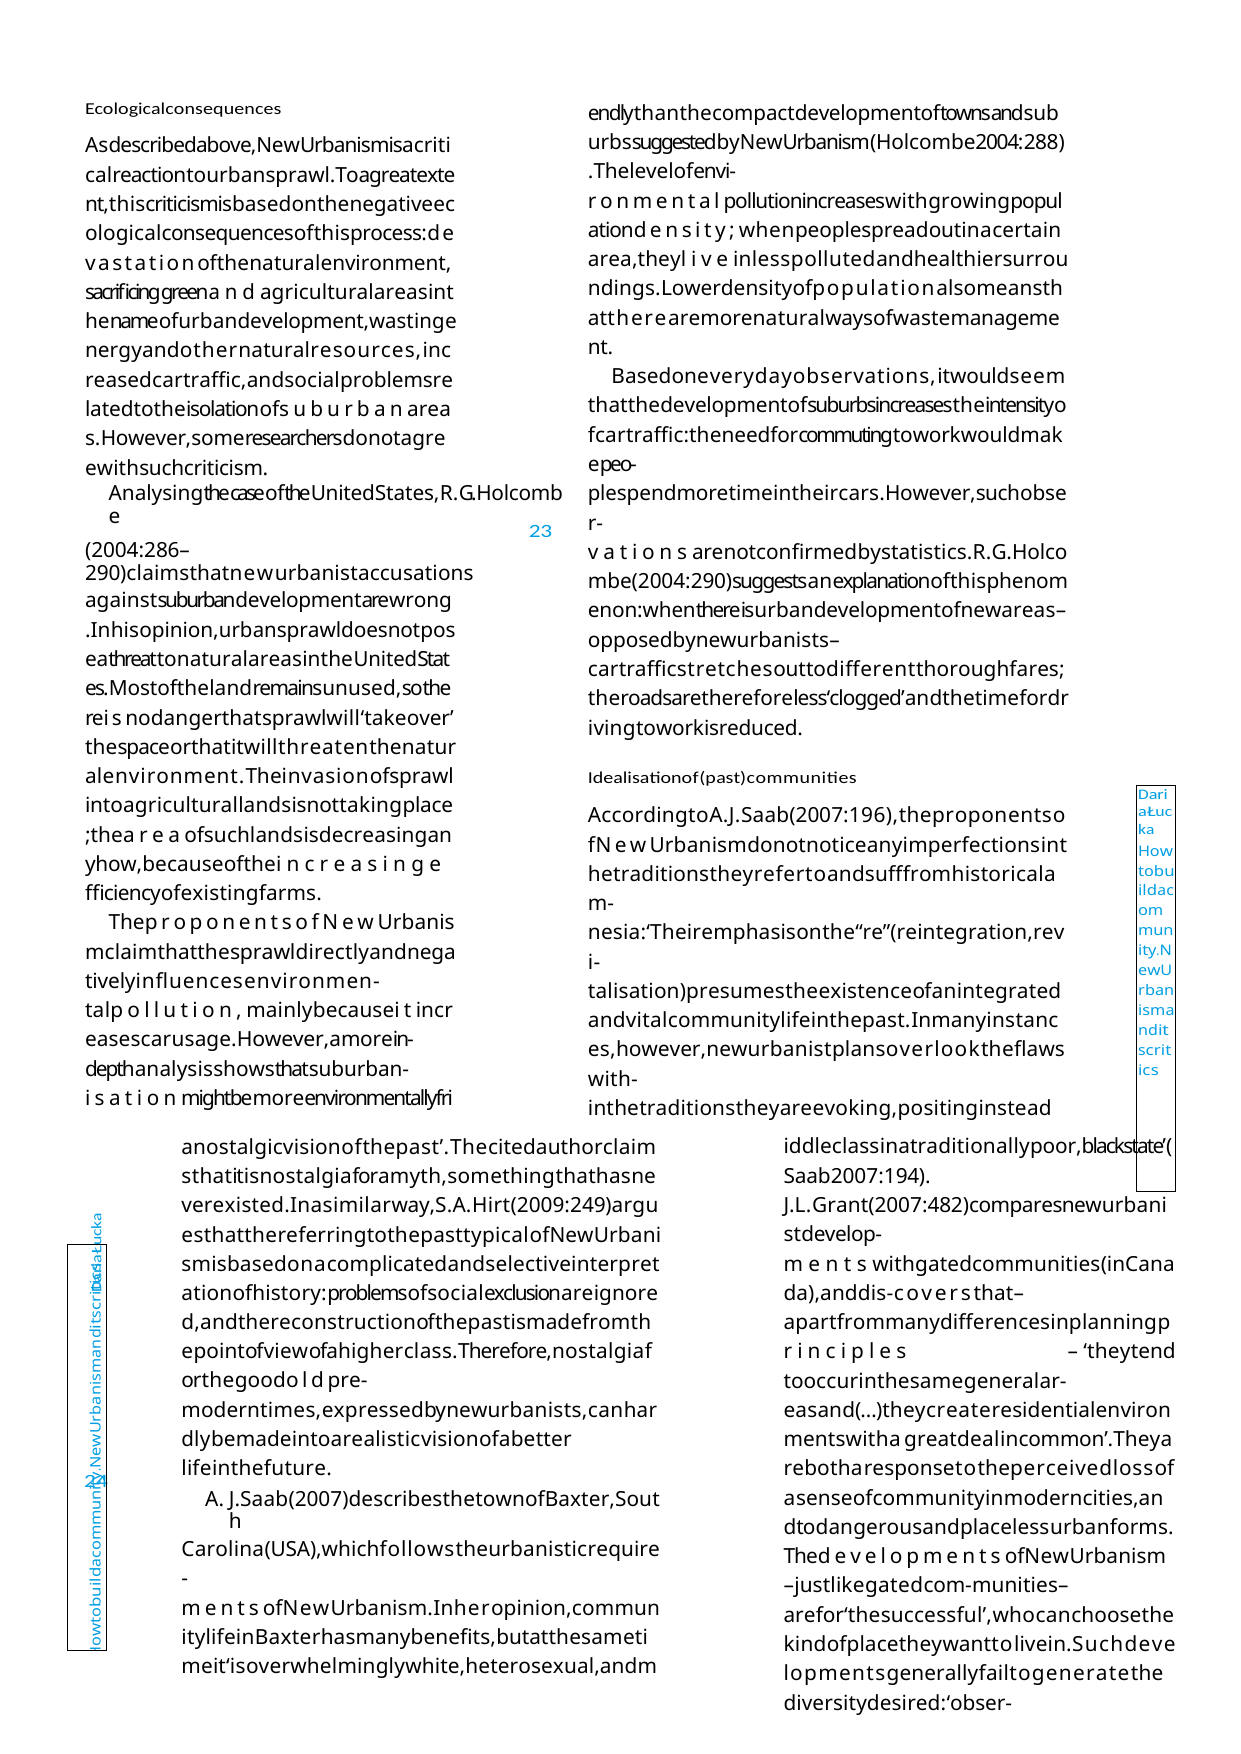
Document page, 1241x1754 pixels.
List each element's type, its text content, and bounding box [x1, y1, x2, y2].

text DariaŁucka [68, 1245, 104, 1261]
text Idealisationof(past)communities [588, 768, 1176, 788]
text Howtobuildacommunity.NewUrbanismanditscritics [68, 1264, 104, 1650]
text anostalgicvisionofthepast’.Thecitedauthorclaimsthatitisnostalgiaforamyth,somethingthathasneverexisted.Inasimilarway,S.A.Hirt(2009:249)arguesthatthereferringtothepasttypicalofNewUrbanismisbasedonacomplicatedandselectiveinterpretationofhistory:problemsofsocialexclusionareignored,andthereconstructionofthepastismadefromthepointofviewofahigherclass.Therefore,nostalgiaforthegoodoldpre-moderntimes,expressedbynewurbanists,canhardlybemadeintoarealisticvisionofabetter lifeinthefuture. [181, 1132, 661, 1482]
text 23 [73, 528, 552, 540]
text (2004:286–290)claimsthatnewurbanistaccusations [85, 540, 563, 584]
text endlythanthecompactdevelopmentoftownsandsuburbssuggestedbyNewUrbanism(Holcombe2004:288).Thelevelofenvi-ronmentalpollutionincreaseswithgrowingpopulationdensity;whenpeoplespreadoutinacertainarea,theyliveinlesspollutedandhealthiersurroundings.Lowerdensityofpopulationalsomeansthattherearemorenaturalwaysofwastemanagement. [588, 98, 1070, 361]
text Carolina(USA),whichfollowstheurbanisticrequire-mentsofNewUrbanism.Inheropinion,communitylifeinBaxterhasmanybenefits,butatthesametimeit‘isoverwhelminglywhite,heterosexual,andmiddleclassinatraditionallypoor,blackstate’(Saab2007:194). [181, 1534, 661, 1680]
text Howtobuildacommunity.NewUrbanismanditscritics [1138, 840, 1175, 1079]
text Ecologicalconsequences [85, 98, 563, 118]
text Carolina(USA),whichfollowstheurbanisticrequire-mentsofNewUrbanism.Inheropinion,communitylifeinBaxterhasmanybenefits,butatthesametimeit‘isoverwhelminglywhite,heterosexual,andmiddleclassinatraditionallypoor,blackstate’(Saab2007:194). [783, 1132, 1136, 1189]
text Basedoneverydayobservations,itwouldseemthatthedevelopmentofsuburbsincreasestheintensityofcartraffic:theneedforcommutingtoworkwouldmakepeo-plespendmoretimeintheircars.However,suchobser-vationsarenotconfirmedbystatistics.R.G.Holcombe(2004:290)suggestsanexplanationofthisphenomenon:whenthereisurbandevelopmentofnewareas–opposedbynewurbanists–cartrafficstretchesouttodifferentthoroughfares;theroadsarethereforeless‘clogged’andthetimefordrivingtoworkisreduced. [588, 361, 1070, 741]
text 24 [107, 1482, 662, 1488]
text AccordingtoA.J.Saab(2007:196),theproponentsofNewUrbanismdonotnoticeanyimperfectionsinthetraditionstheyrefertoandsufffromhistoricalam-nesia:‘Theiremphasisonthe“re”(reintegration,revi-talisation)presumestheexistenceofanintegratedandvitalcommunitylifeinthepast.Inmanyinstances,however,newurbanistplansoverlooktheflawswith-inthetraditionstheyareevoking,positinginstead [588, 800, 1070, 1122]
list J.Saab(2007)describesthetownofBaxter,South [205, 1488, 662, 1533]
text DariaŁucka [1138, 786, 1175, 838]
text TheproponentsofNewUrbanismclaimthatthesprawldirectlyandnegativelyinfluencesenvironmen-talpollution,mainlybecauseitincreasescarusage.However,amorein-depthanalysisshowsthatsuburban-isationmightbemoreenvironmentallyfri [85, 907, 457, 1112]
text againstsuburbandevelopmentarewrong.Inhisopinion,urbansprawldoesnotposeathreattonaturalareasintheUnitedStates.Mostofthelandremainsunused,sothereisnodangerthatsprawlwill‘takeover’thespaceorthatitwillthreatenthenaturalenvironment.Theinvasionofsprawlintoagriculturallandsisnottakingplace;theareaofsuchlandsisdecreasinganyhow,becauseoftheincreasingefficiencyofexistingfarms. [85, 586, 457, 907]
text J.L.Grant(2007:482)comparesnewurbanistdevelop-mentswithgatedcommunities(inCanada),anddis-coversthat–apartfrommanydifferencesinplanningprinciples –‘theytend tooccurinthesamegeneralar-easand(…)theycreateresidentialenvironmentswithagreatdealincommon’.Theyarebotharesponsetotheperceivedlossofasenseofcommunityinmoderncities,andtodangerousandplacelessurbanforms.ThedevelopmentsofNewUrbanism–justlikegatedcom-munities–arefor‘thesuccessful’,whocanchoosethekindofplacetheywanttolivein.Suchdevelopmentsgenerallyfailtogeneratethediversitydesired:‘obser- [783, 1190, 1176, 1716]
text AnalysingthecaseoftheUnitedStates,R.G.Holcombe [108, 482, 563, 528]
text Asdescribedabove,NewUrbanismisacriticalreactiontourbansprawl.Toagreatextent,thiscriticismisbasedonthenegativeecologicalconsequencesofthisprocess:devastationofthenaturalenvironment,sacrificinggreenandagriculturalareasinthenameofurbandevelopment,wastingenergyandothernaturalresources,increasedcartraffic,andsocialproblemsrelatedtotheisolationofsuburbanareas.However,someresearchersdonotagreewithsuchcriticism. [85, 131, 457, 481]
